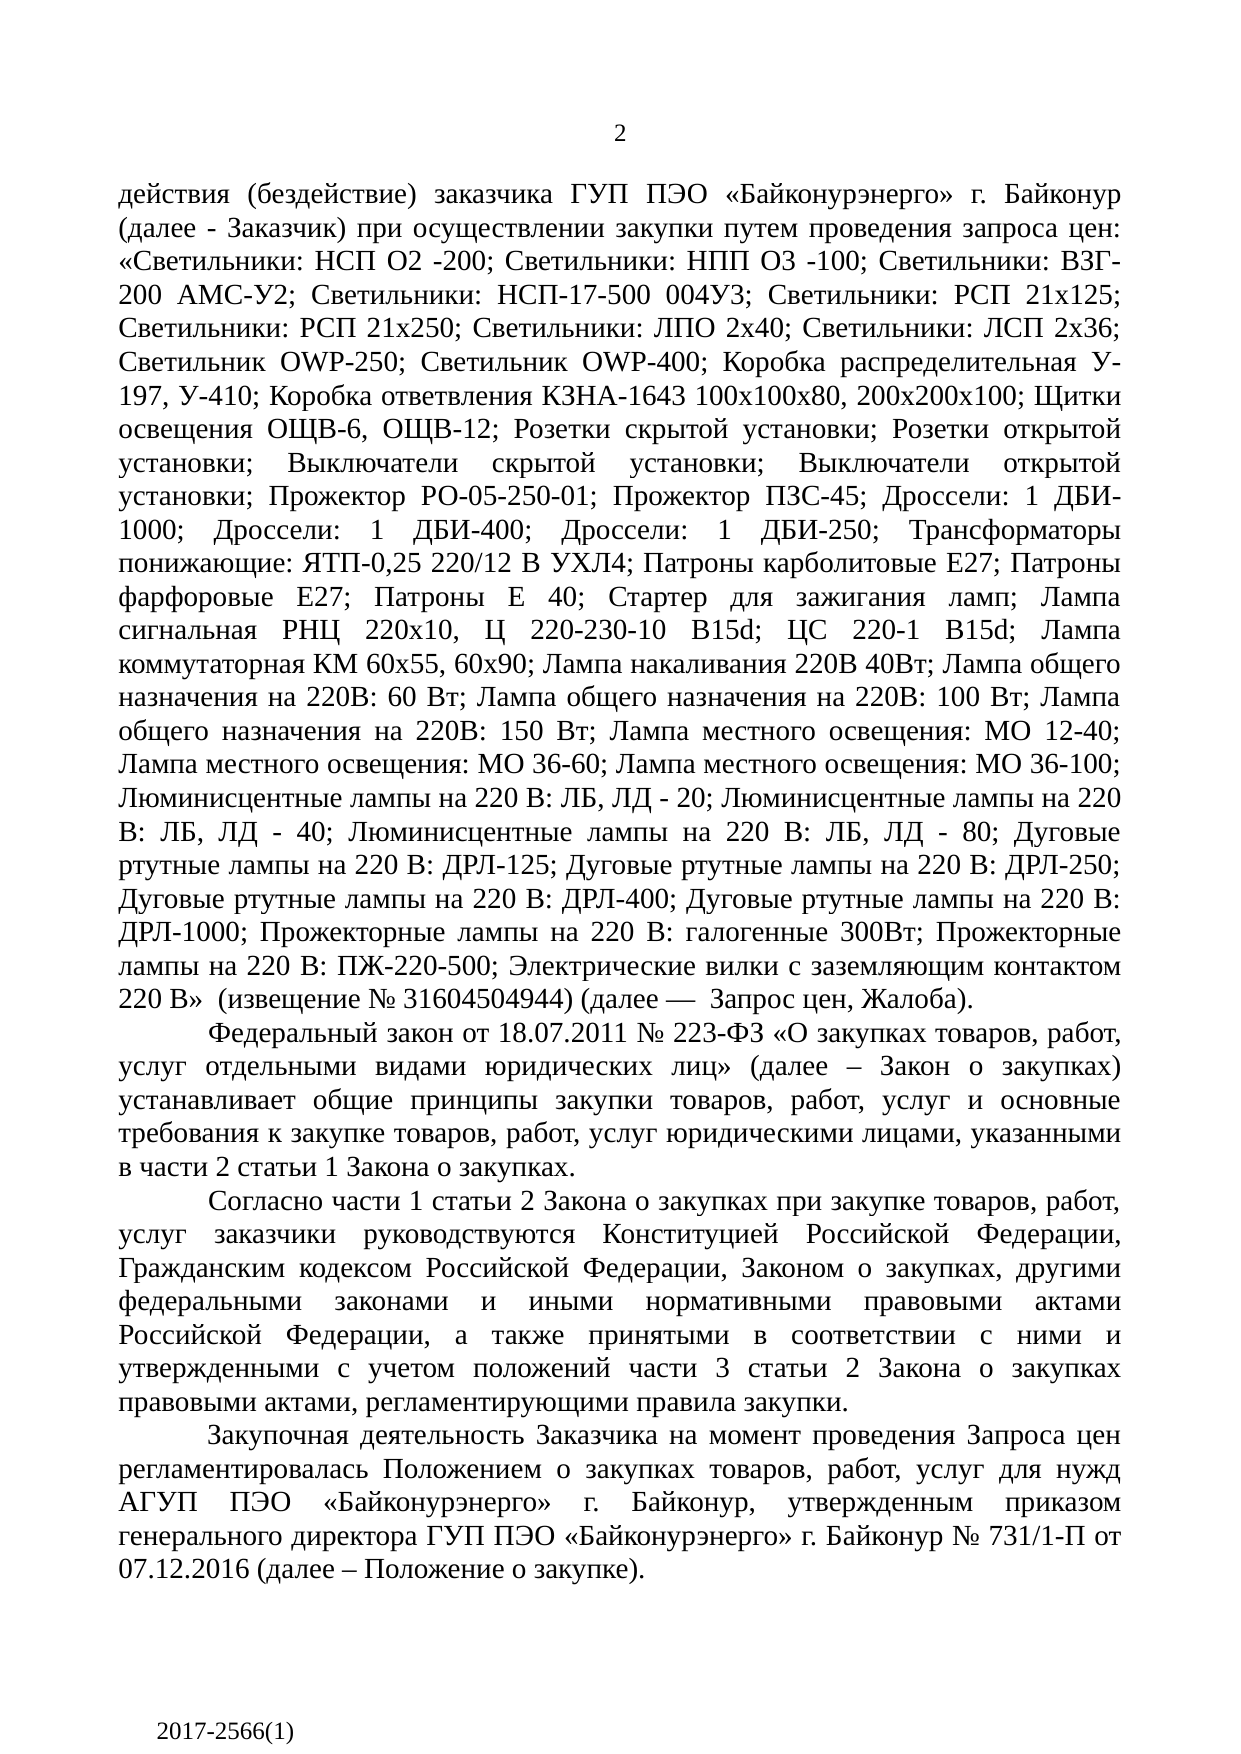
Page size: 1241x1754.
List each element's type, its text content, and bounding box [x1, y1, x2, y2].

text Закупочная деятельность Заказчика на момент проведения Запроса цен регламентировалась Положением о закупках товаров, работ, услуг для нужд АГУП ПЭО «Байконурэнерго» г. Байконур, утвержденным приказом генерального директора ГУП ПЭО «Байконурэнерго» г. Байконур № 731/1-П от 07.12.2016 (далее – Положение о закупке). [118, 1417, 1122, 1585]
text действия (бездействие) заказчика ГУП ПЭО «Байконурэнерго» г. Байконур (далее - Заказчик) при осуществлении закупки путем проведения запроса цен: «Светильники: НCП О2 -200; Светильники: НПП О3 -100; Светильники: ВЗГ-200 АМС-У2; Светильники: НСП-17-500 004У3; Светильники: РСП 21х125; Светильники: РСП 21х250; Светильники: ЛПО 2х40; Светильники: ЛСП 2х36; Светильник OWP-250; Светильник OWP-400; Коробка распределительная У-197, У-410; Коробка ответвления КЗНА-1643 100х100х80, 200х200х100; Щитки освещения ОЩВ-6, ОЩВ-12; Розетки скрытой установки; Розетки открытой установки; Выключатели скрытой установки; Выключатели открытой установки; Прожектор РО-05-250-01; Прожектор ПЗС-45; Дроссели: 1 ДБИ-1000; Дроссели: 1 ДБИ-400; Дроссели: 1 ДБИ-250; Трансформаторы понижающие: ЯТП-0,25 220/12 В УХЛ4; Патроны карболитовые Е27; Патроны фарфоровые Е27; Патроны Е 40; Стартер для зажигания ламп; Лампа сигнальная РНЦ 220х10, Ц 220-230-10 В15d; ЦС 220-1 В15d; Лампа коммутаторная КМ 60х55, 60х90; Лампа накаливания 220В 40Вт; Лампа общего назначения на 220В: 60 Вт; Лампа общего назначения на 220В: 100 Вт; Лампа общего назначения на 220В: 150 Вт; Лампа местного освещения: МО 12-40; Лампа местного освещения: МО 36-60; Лампа местного освещения: МО 36-100; Люминисцентные лампы на 220 В: ЛБ, ЛД - 20; Люминисцентные лампы на 220 В: ЛБ, ЛД - 40; Люминисцентные лампы на 220 В: ЛБ, ЛД - 80; Дуговые ртутные лампы на 220 В: ДРЛ-125; Дуговые ртутные лампы на 220 В: ДРЛ-250; Дуговые ртутные лампы на 220 В: ДРЛ-400; Дуговые ртутные лампы на 220 В: ДРЛ-1000; Прожекторные лампы на 220 В: галогенные 300Вт; Прожекторные лампы на 220 В: ПЖ-220-500; Электрические вилки с заземляющим контактом 220 В» (извещение № 31604504944) (далее — Запрос цен, Жалоба). [118, 176, 1122, 1015]
text Федеральный закон от 18.07.2011 № 223-ФЗ «О закупках товаров, работ, услуг отдельными видами юридических лиц» (далее – Закон о закупках) устанавливает общие принципы закупки товаров, работ, услуг и основные требования к закупке товаров, работ, услуг юридическими лицами, указанными в части 2 статьи 1 Закона о закупках. [118, 1015, 1122, 1183]
text Согласно части 1 статьи 2 Закона о закупках при закупке товаров, работ, услуг заказчики руководствуются Конституцией Российской Федерации, Гражданским кодексом Российской Федерации, Законом о закупках, другими федеральными законами и иными нормативными правовыми актами Российской Федерации, а также принятыми в соответствии с ними и утвержденными с учетом положений части 3 статьи 2 Закона о закупках правовыми актами, регламентирующими правила закупки. [118, 1183, 1122, 1417]
